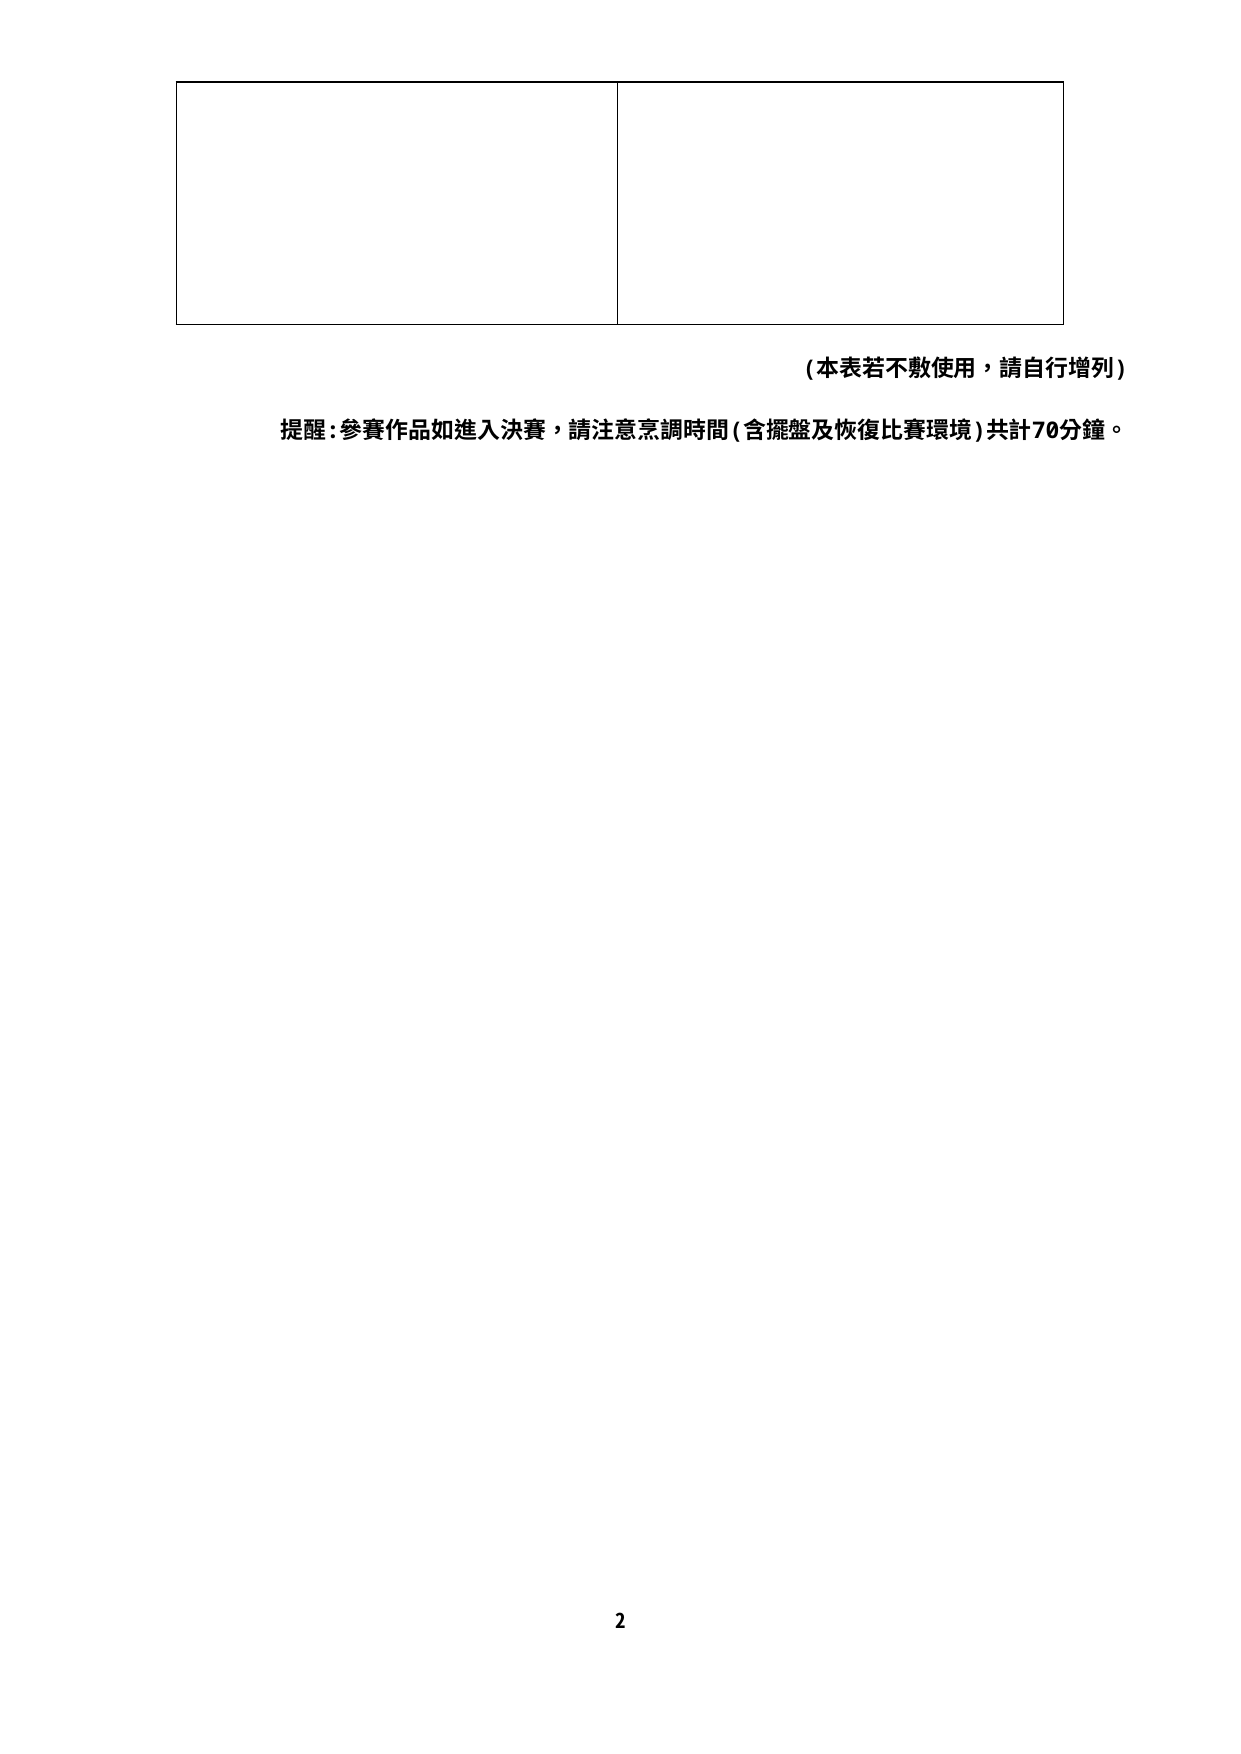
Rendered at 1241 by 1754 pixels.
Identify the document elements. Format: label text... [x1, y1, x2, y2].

text (本表若不敷使用，請自行增列) [112, 325, 1128, 387]
text 提醒:參賽作品如進入決賽，請注意烹調時間(含擺盤及恢復比賽環境)共計70分鐘。 [112, 387, 1128, 450]
table_cell [177, 83, 617, 324]
table_cell [618, 83, 1063, 324]
